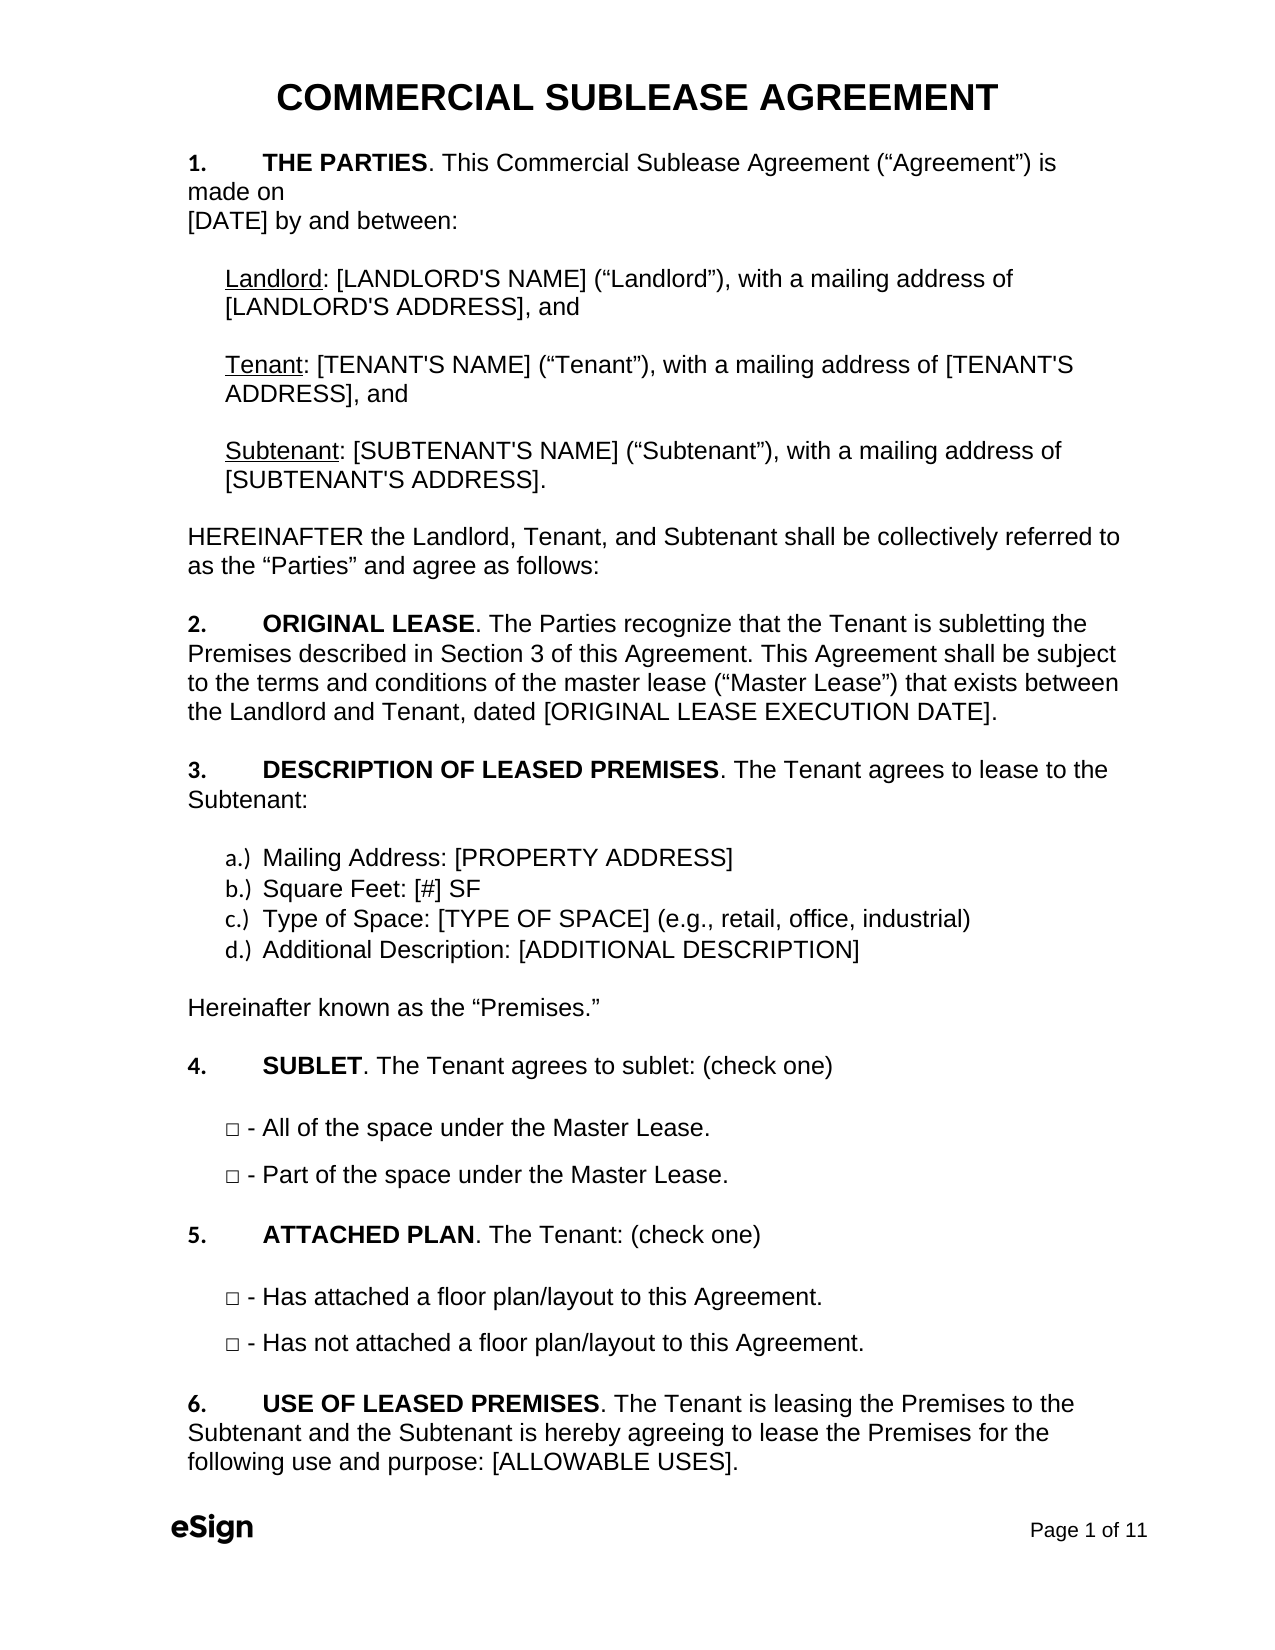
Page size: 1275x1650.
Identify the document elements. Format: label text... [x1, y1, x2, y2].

text ☐ - Has attached a floor plan/layout to this Agreement. [225, 1278, 1125, 1312]
text Tenant: [TENANT'S NAME] (“Tenant”), with a mailing address of [TENANT'S ADDRESS], and [225, 350, 1125, 407]
list Type of Space: [TYPE OF SPACE] (e.g., retail, office, industrial) [225, 903, 1125, 934]
text ☐ - All of the space under the Master Lease. [225, 1110, 1125, 1144]
text Hereinafter known as the “Premises.” [187, 993, 1125, 1022]
text COMMERCIAL SUBLEASE AGREEMENT [150, 75, 1125, 118]
list Mailing Address: [PROPERTY ADDRESS] [225, 842, 1125, 873]
text ☐ - Has not attached a floor plan/layout to this Agreement. [225, 1325, 1125, 1359]
list Additional Description: [ADDITIONAL DESCRIPTION] [225, 934, 1125, 964]
list SUBLET. The Tenant agrees to sublet: (check one) [187, 1051, 1125, 1081]
text HEREINAFTER the Landlord, Tenant, and Subtenant shall be collectively referred to as the “Parties” and agree as follows: [187, 522, 1125, 580]
text Subtenant: [SUBTENANT'S NAME] (“Subtenant”), with a mailing address of [SUBTENANT'S ADDRESS]. [225, 436, 1125, 494]
text Landlord: [LANDLORD'S NAME] (“Landlord”), with a mailing address of [LANDLORD'S ADDRESS], and [225, 264, 1125, 321]
list ATTACHED PLAN. The Tenant: (check one) [187, 1219, 1125, 1250]
text [DATE] by and between: [187, 206, 1125, 235]
list USE OF LEASED PREMISES. The Tenant is leasing the Premises to the Subtenant and the Subtenant is hereby agreeing to lease the Premises for the following use and purpose: [ALLOWABLE USES]. [187, 1388, 1125, 1476]
list Square Feet: [#] SF [225, 873, 1125, 903]
text ☐ - Part of the space under the Master Lease. [225, 1156, 1125, 1190]
list ORIGINAL LEASE. The Parties recognize that the Tenant is subletting the Premises described in Section 3 of this Agreement. This Agreement shall be subject to the terms and conditions of the master lease (“Master Lease”) that exists between the Landlord and Tenant, dated [ORIGINAL LEASE EXECUTION DATE]. [187, 609, 1125, 725]
list THE PARTIES. This Commercial Sublease Agreement (“Agreement”) is made on [187, 147, 1125, 206]
list DESCRIPTION OF LEASED PREMISES. The Tenant agrees to lease to the Subtenant: [187, 754, 1125, 813]
